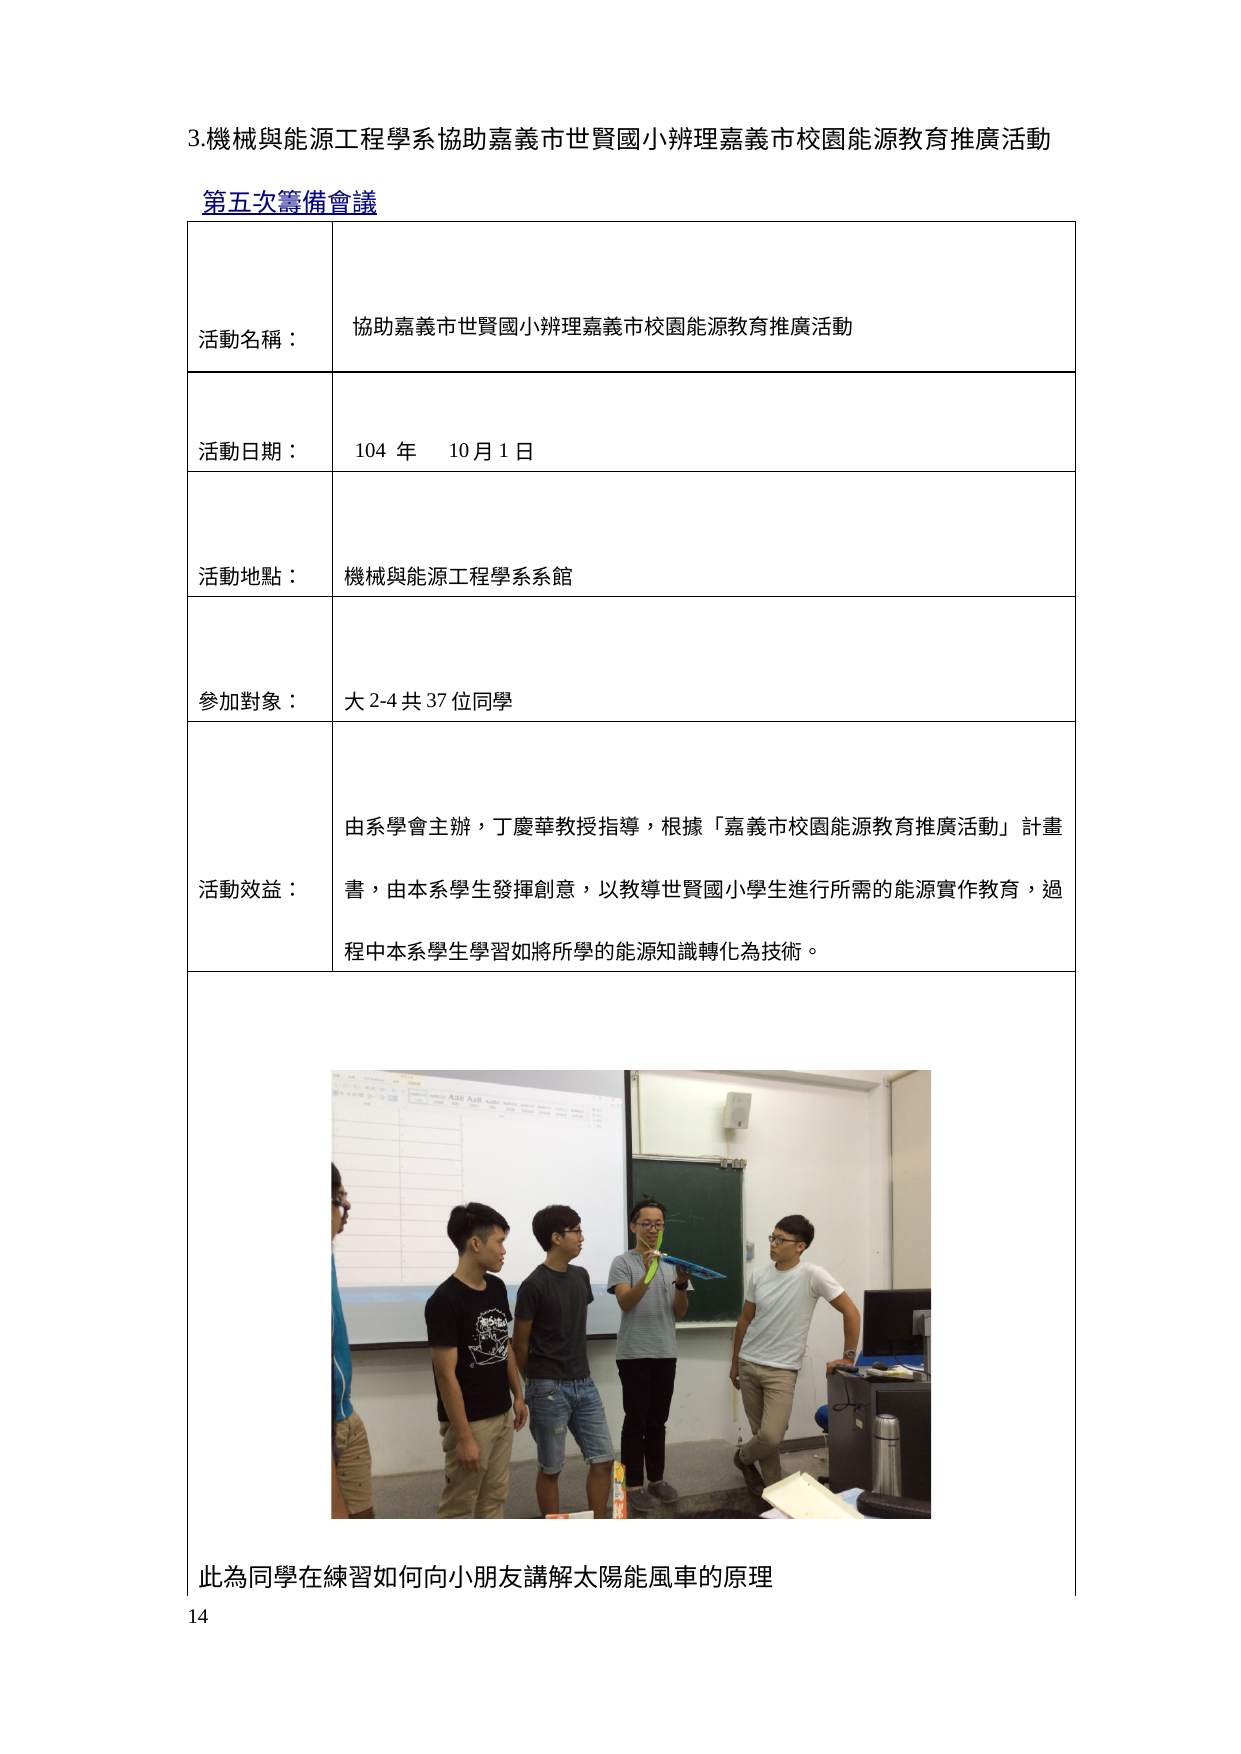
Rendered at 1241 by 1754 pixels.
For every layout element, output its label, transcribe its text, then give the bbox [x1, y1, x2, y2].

text 3.機械與能源工程學系協助嘉義市世賢國小辨理嘉義市校園能源教育推廣活動第五次籌備會議 [187, 96, 1053, 221]
table_cell 活動日期： [188, 373, 332, 471]
table_header 活動名稱： [188, 222, 332, 371]
table_cell 此為同學在練習如何向小朋友講解太陽能風車的原理 [188, 972, 1075, 1596]
table_cell 活動效益： [188, 722, 332, 971]
table_cell 參加對象： [188, 597, 332, 721]
table_cell 活動地點： [188, 472, 332, 596]
table_cell 104 年 10月1 日 [333, 373, 1075, 471]
table_cell 機械與能源工程學系系館 [333, 472, 1075, 596]
table_header 協助嘉義市世賢國小辨理嘉義市校園能源教育推廣活動 [333, 222, 1075, 371]
table_cell 由系學會主辦，丁慶華教授指導，根據「嘉義市校園能源教育推廣活動」計畫書，由本系學生發揮創意，以教導世賢國小學生進行所需的能源實作教育，過程中本系學生學習如將所學的能源知識轉化為技術。 [333, 722, 1075, 971]
table_cell 大2-4共37位同學 [333, 597, 1075, 721]
